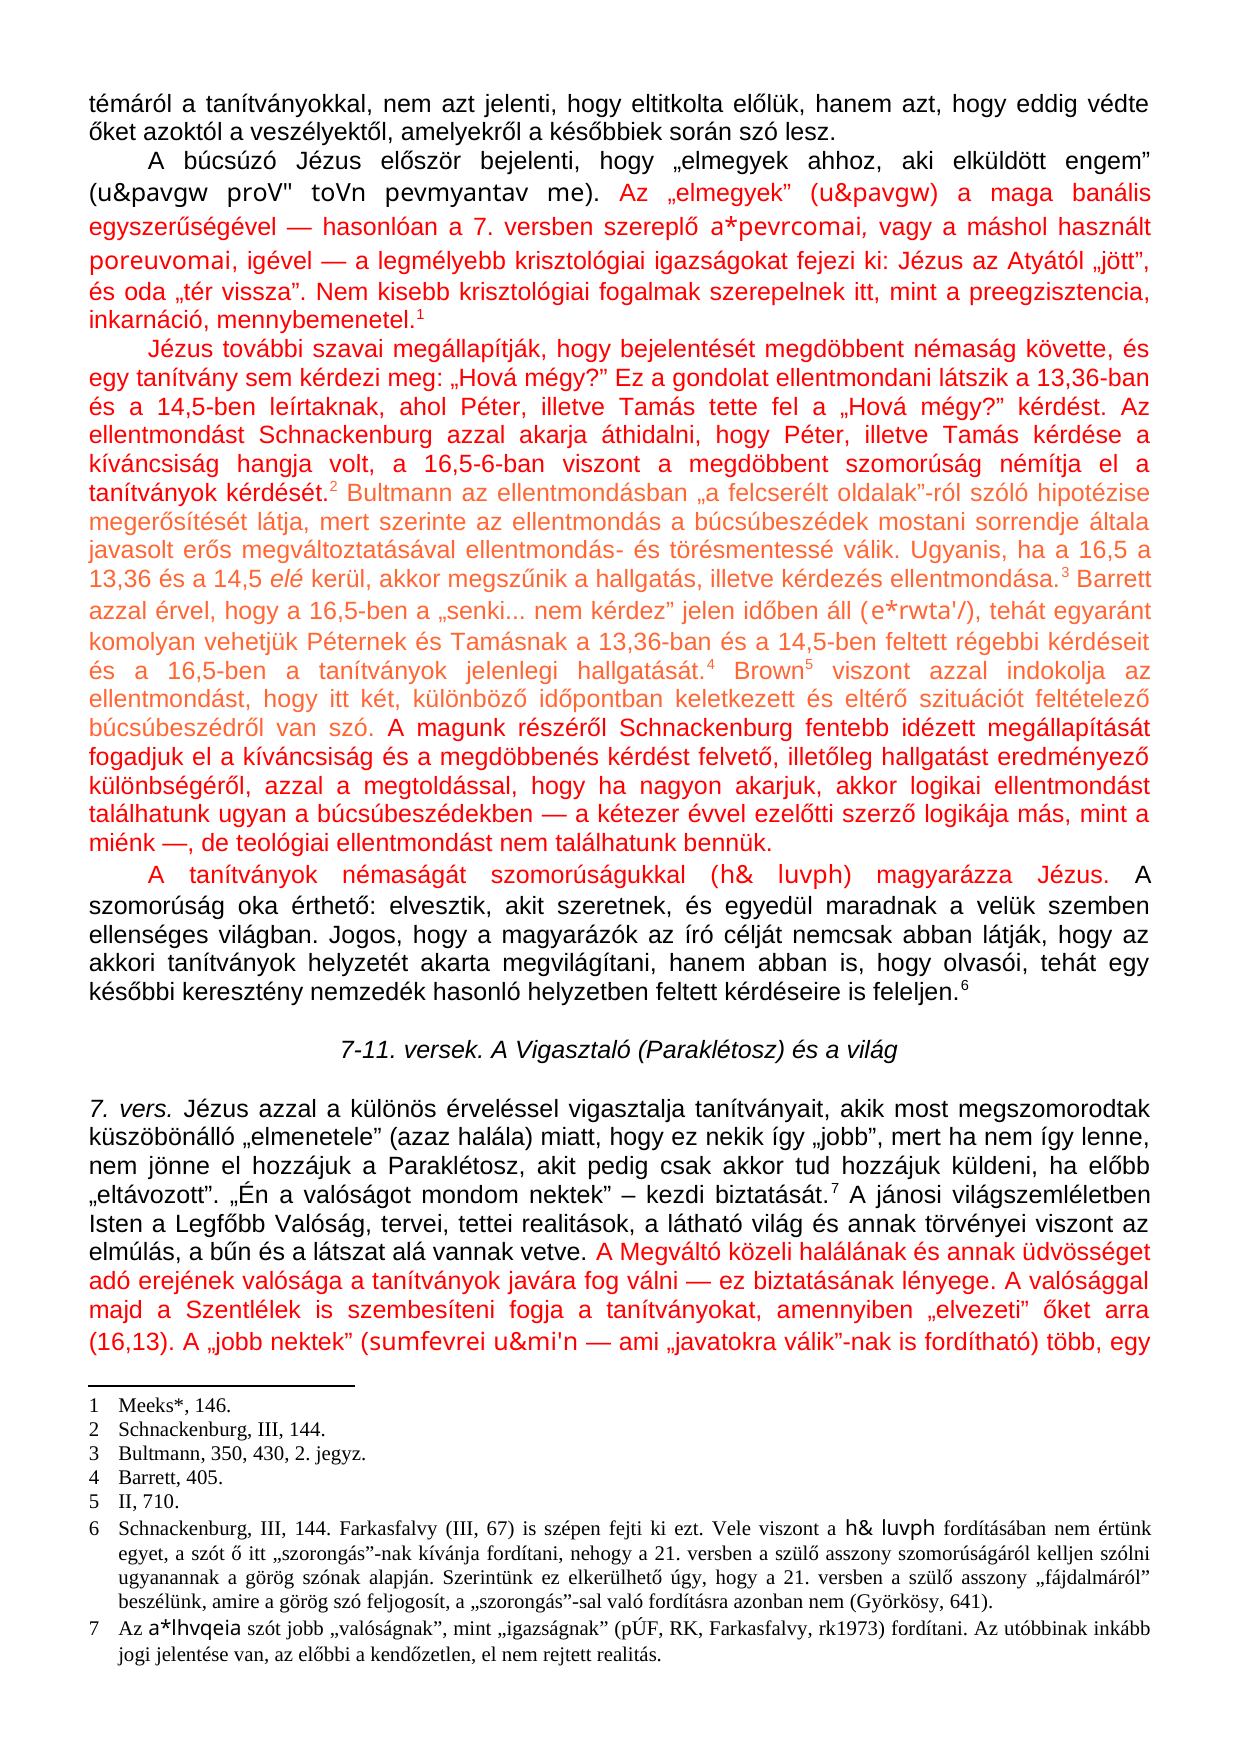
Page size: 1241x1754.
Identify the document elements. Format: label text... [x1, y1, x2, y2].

text Barrett, 405. [88, 1464, 1152, 1489]
text Az a*lhvqeia {alétheia} szót jobb „valóságnak”, mint „igazságnak” (pÚF, RK, Farkasfalvy, rk1973) fordítani. Az utóbbinak inkább jogi jelentése van, az előbbi a kendőzetlen, el nem rejtett realitás. [88, 1613, 1152, 1665]
text A tanítványok némaságát szomorúságukkal (h& luvph {hé lüpé}) magyarázza Jézus. A szomorúság oka érthető: elvesztik, akit szeretnek, és egyedül maradnak a velük szemben ellenséges világban. Jogos, hogy a magyarázók az író célját nemcsak abban látják, hogy az akkori tanítványok helyzetét akarta megvilágítani, hanem abban is, hogy olvasói, tehát egy későbbi keresztény nemzedék hasonló helyzetben feltett kérdéseire is feleljen. [88, 857, 1152, 1006]
text 7-11. versek. A Vigasztaló (Paraklétosz) és a világ [88, 1035, 1152, 1064]
text Jézus további szavai megállapítják, hogy bejelentését megdöbbent némaság követte, és egy tanítvány sem kérdezi meg: „Hová mégy?” Ez a gondolat ellentmondani látszik a 13,36-ban és a 14,5-ben leírtaknak, ahol Péter, illetve Tamás tette fel a „Hová mégy?” kérdést. Az ellentmondást Schnackenburg azzal akarja áthidalni, hogy Péter, illetve Tamás kérdése a kíváncsiság hangja volt, a 16,5-6-ban viszont a megdöbbent szomorúság némítja el a tanítványok kérdését. Bultmann az ellentmondásban „a felcserélt oldalak”-ról szóló hipotézise megerősítését látja, mert szerinte az ellentmondás a búcsúbeszédek mostani sorrendje általa javasolt erős megváltoztatásával ellentmondás‑ és törésmentessé válik. Ugyanis, ha a 16,5 a 13,36 és a 14,5 elé kerül, akkor megszűnik a hallgatás, illetve kérdezés ellentmondása. Barrett azzal érvel, hogy a 16,5-ben a „senki... nem kérdez” jelen időben áll (e*rwta'/ {eróta}), tehát egyaránt komolyan vehetjük Péternek és Tamásnak a 13,36-ban és a 14,5-ben feltett régebbi kérdéseit és a 16,5-ben a tanítványok jelenlegi hallgatását. Brown viszont azzal indokolja az ellentmondást, hogy itt két, különböző időpontban keletkezett és eltérő szituációt feltételező búcsúbeszédről van szó. A magunk részéről Schnackenburg fentebb idézett megállapítását fogadjuk el a kíváncsiság és a megdöbbenés kérdést felvető, illetőleg hallgatást eredményező különbségéről, azzal a megtoldással, hogy ha nagyon akarjuk, akkor logikai ellentmondást találhatunk ugyan a búcsúbeszédekben — a kétezer évvel ezelőtti szerző logikája más, mint a miénk —, de teológiai ellentmondást nem találhatunk bennük. [88, 334, 1152, 857]
text A búcsúzó Jézus először bejelenti, hogy „elmegyek ahhoz, aki elküldött engem” (u&pavgw proV" toVn pevmyantav me {hüpagó prosz ton pempszanta me}). Az „elmegyek” (u&pavgw {hüpagó}) a maga banális egyszerűségével — hasonlóan a 7. versben szereplő a*pevrcomai {aperchomai}, vagy a máshol használt poreuvomai {poreuomai}, igével — a legmélyebb krisztológiai igazságokat fejezi ki: Jézus az Atyától „jött”, és oda „tér vissza”. Nem kisebb krisztológiai fogalmak szerepelnek itt, mint a preegzisztencia, inkarnáció, mennybemenetel. [88, 146, 1152, 334]
text Schnackenburg, III, 144. [88, 1416, 1152, 1441]
text II, 710. [88, 1489, 1152, 1513]
text 7. vers. Jézus azzal a különös érveléssel vigasztalja tanítványait, akik most megszomorodtak küszöbönálló „elmenetele” (azaz halála) miatt, hogy ez nekik így „jobb”, mert ha nem így lenne, nem jönne el hozzájuk a Paraklétosz, akit pedig csak akkor tud hozzájuk küldeni, ha előbb „eltávozott”. „Én a valóságot mondom nektek” – kezdi biztatását. A jánosi világszemléletben Isten a Legfőbb Valóság, tervei, tettei realitások, a látható világ és annak törvényei viszont az elmúlás, a bűn és a látszat alá vannak vetve. A Megváltó közeli halálának és annak üdvösséget adó erejének valósága a tanítványok javára fog válni — ez biztatásának lényege. A valósággal majd a Szentlélek is szembesíteni fogja a tanítványokat, amennyiben „elvezeti” őket arra (16,13). A „jobb nektek” (sumfevrei u&mi'n {szümferei hümin} — ami „javatokra válik”-nak is fordítható) több, egy ponton egymást metsző (konvergens) vonal együttes hatását jelenti. Jézus szenvedésének meg a tanítványok szomorúságának tragikus „vonalai” találkoznak majd a feltámadás és a Lélek által való vigasztalás győztes „erővonalaival”, s – mértani metaforával élve – a „vektormennyiségeknek ez az összetétele” végül az őt szerető tanítványok javára szolgál (vö. Róm 8,28). Párhuzamba állítható ez az érvelés a 14,28-cal, ahol Jézus örömre biztatja követőit távozása ellenére, sőt éppen amiatt, hiszen nem akárhová, hanem az Atyához megy, aki nagyobb, mint ő (azaz még nála is jobban tud segíteni a tanítványokon). Az e versben kétszer előforduló „elmegyek” (a*pevlqw, a*pevrcomai {apelthó, aperchomai}) igéhez lásd az 5. vers magyarázatát. A Paraklétosz elküldéséhez Jézus előzetes „elmenetele”, azaz halála, feltámadása, felmagasztalása szükséges, mert csak így, küldetése befejeztével és az Atya dicsőségébe visszajutása után küldheti el tanítványai gyülekezetébe vigasztaló Szentlelkét. Mivel pedig Jézus Lelke által van jelen gyülekezetében, ezért paradox módon az ilyen spirituális jellegű jelenlétének előfeltétele éppen testi eltávozása volt. [88, 1093, 1152, 1357]
text Bultmann, 350, 430, 2. jegyz. [88, 1441, 1152, 1464]
text Schnackenburg, III, 144. Farkasfalvy (III, 67) is szépen fejti ki ezt. Vele viszont a h& luvph {hé lüpé} fordításában nem értünk egyet, a szót ő itt „szorongás”-nak kívánja fordítani, nehogy a 21. versben a szülő asszony szomorúságáról kelljen szólni ugyanannak a görög szónak alapján. Szerintünk ez elkerülhető úgy, hogy a 21. versben a szülő asszony „fájdalmáról” beszélünk, amire a görög szó feljogosít, a „szorongás”-sal való fordításra azonban nem (Györkösy, 641). [88, 1513, 1152, 1613]
text Meeks*, 146. [88, 1392, 1152, 1416]
text A 4b verset bizonyos mértékig szituációleírásnak foghatjuk fel. A 4a versben az „ezeket mondottam nektek” kifejezés lezárja az előző szakaszt, a 4b vers viszont egy új gondolatkör kezdete: „Kezdettől fogva ugyan nem mondtam el ezeket, mert veletek voltam”, azaz: „Eddig nem volt erről szükséges beszélnünk, most azonban új helyzet áll elő, mert nem leszek veletek, s most arról beszélek veletek, amire ebben az új helyzetben lesz szükségetek.” Az elválásra az e*x a*rch'" ou*k... nu'n dev {ex archész ouk... nün de} („kezdettől fogva nem... most pedig...”) ellentéte mutat rá, bár a megkezdett mondat („Kezdettől fogva nem”) folytatását így várnánk: „...most pedig mondom”. Ehelyett az 5. versben a folytatás: „Most pedig elmegyek...” Lehet, hogy ez a két szakasz közti átmenetet képező mondat redaktori munka, ami a következőket nemcsak a közvetlenül előtte lévő 4a verssel, de a 15,27-tel is összekapcsolja, amint azt a két versben előforduló és azonos értelmű a*p’ a*rch'" met’ e*mou' {ap’ archész met’ emou}, illetve e*x a*rch'"... meq’ u&mw'n {ex archész... meth’ hümón} („kezdettől velem” és „kezdettől veletek”) kifejezések is mutatják. Az, hogy Jézus nem beszélt eddig a most kezdődő témáról a tanítványokkal, nem azt jelenti, hogy eltitkolta előlük, hanem azt, hogy eddig védte őket azoktól a veszélyektől, amelyekről a későbbiek során szó lesz. [88, 88, 1152, 146]
